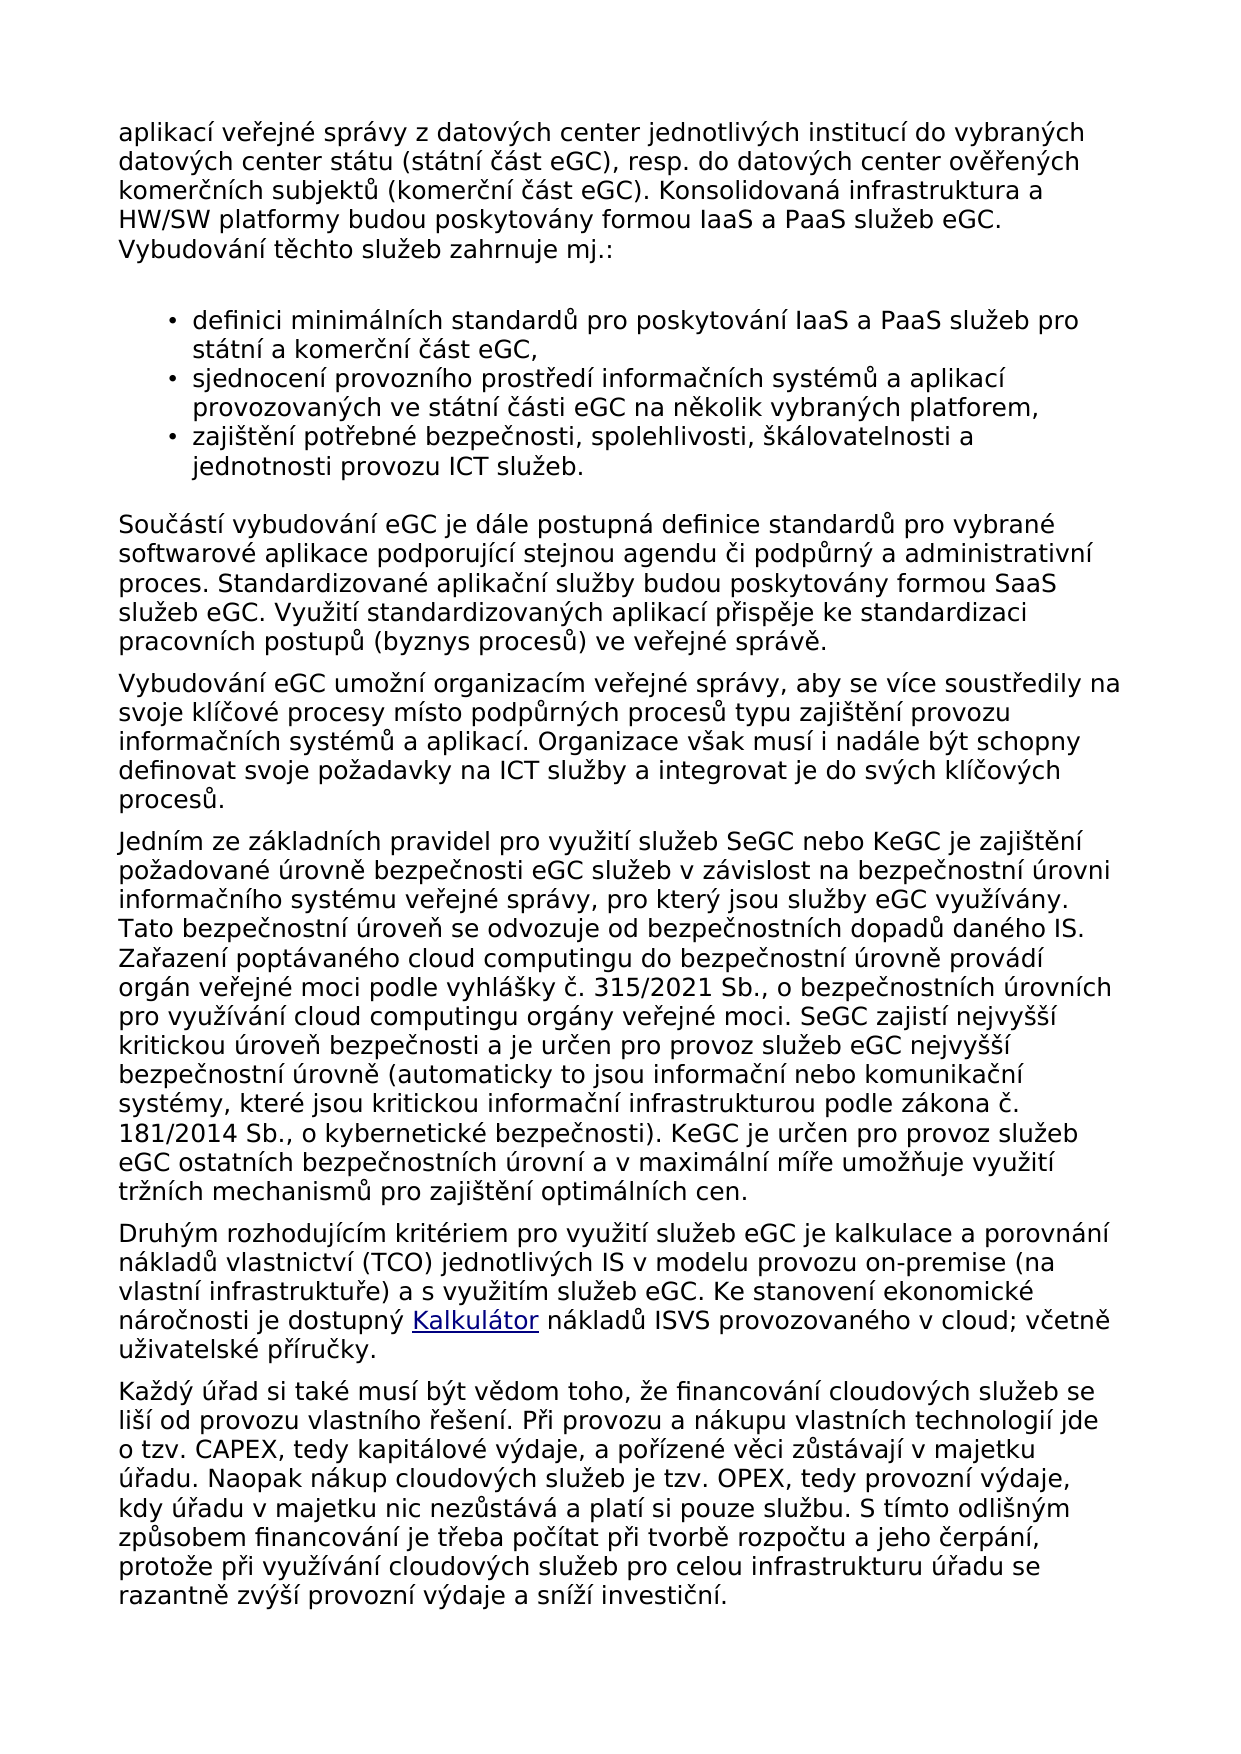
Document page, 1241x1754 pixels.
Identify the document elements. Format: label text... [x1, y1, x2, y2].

text aplikací veřejné správy z datových center jednotlivých institucí do vybraných datových center státu (státní část eGC), resp. do datových center ověřených komerčních subjektů (komerční část eGC). Konsolidovaná infrastruktura a HW/SW platformy budou poskytovány formou IaaS a PaaS služeb eGC. Vybudování těchto služeb zahrnuje mj.: [118, 118, 1122, 264]
text Druhým rozhodujícím kritériem pro využití služeb eGC je kalkulace a porovnání nákladů vlastnictví (TCO) jednotlivých IS v modelu provozu on-premise (na vlastní infrastruktuře) a s využitím služeb eGC. Ke stanovení ekonomické náročnosti je dostupný Kalkulátor nákladů ISVS provozovaného v cloud; včetně uživatelské příručky. [118, 1219, 1122, 1364]
list sjednocení provozního prostředí informačních systémů a aplikací provozovaných ve státní části eGC na několik vybraných platforem, [177, 364, 1122, 423]
text Jedním ze základních pravidel pro využití služeb SeGC nebo KeGC je zajištění požadované úrovně bezpečnosti eGC služeb v závislost na bezpečnostní úrovni informačního systému veřejné správy, pro který jsou služby eGC využívány. Tato bezpečnostní úroveň se odvozuje od bezpečnostních dopadů daného IS. Zařazení poptávaného cloud computingu do bezpečnostní úrovně provádí orgán veřejné moci podle vyhlášky č. 315/2021 Sb., o bezpečnostních úrovních pro využívání cloud computingu orgány veřejné moci. SeGC zajistí nejvyšší kritickou úroveň bezpečnosti a je určen pro provoz služeb eGC nejvyšší bezpečnostní úrovně (automaticky to jsou informační nebo komunikační systémy, které jsou kritickou informační infrastrukturou podle zákona č. 181/2014 Sb., o kybernetické bezpečnosti). KeGC je určen pro provoz služeb eGC ostatních bezpečnostních úrovní a v maximální míře umožňuje využití tržních mechanismů pro zajištění optimálních cen. [118, 827, 1122, 1206]
text Součástí vybudování eGC je dále postupná definice standardů pro vybrané softwarové aplikace podporující stejnou agendu či podpůrný a administrativní proces. Standardizované aplikační služby budou poskytovány formou SaaS služeb eGC. Využití standardizovaných aplikací přispěje ke standardizaci pracovních postupů (byznys procesů) ve veřejné správě. [118, 510, 1122, 656]
list zajištění potřebné bezpečnosti, spolehlivosti, škálovatelnosti a jednotnosti provozu ICT služeb. [177, 423, 1122, 481]
text Vybudování eGC umožní organizacím veřejné správy, aby se více soustředily na svoje klíčové procesy místo podpůrných procesů typu zajištění provozu informačních systémů a aplikací. Organizace však musí i nadále být schopny definovat svoje požadavky na ICT služby a integrovat je do svých klíčových procesů. [118, 669, 1122, 814]
list definici minimálních standardů pro poskytování IaaS a PaaS služeb pro státní a komerční část eGC, [177, 306, 1122, 364]
text Každý úřad si také musí být vědom toho, že financování cloudových služeb se liší od provozu vlastního řešení. Při provozu a nákupu vlastních technologií jde o tzv. CAPEX, tedy kapitálové výdaje, a pořízené věci zůstávají v majetku úřadu. Naopak nákup cloudových služeb je tzv. OPEX, tedy provozní výdaje, kdy úřadu v majetku nic nezůstává a platí si pouze službu. S tímto odlišným způsobem financování je třeba počítat při tvorbě rozpočtu a jeho čerpání, protože při využívání cloudových služeb pro celou infrastrukturu úřadu se razantně zvýší provozní výdaje a sníží investiční. [118, 1377, 1122, 1610]
